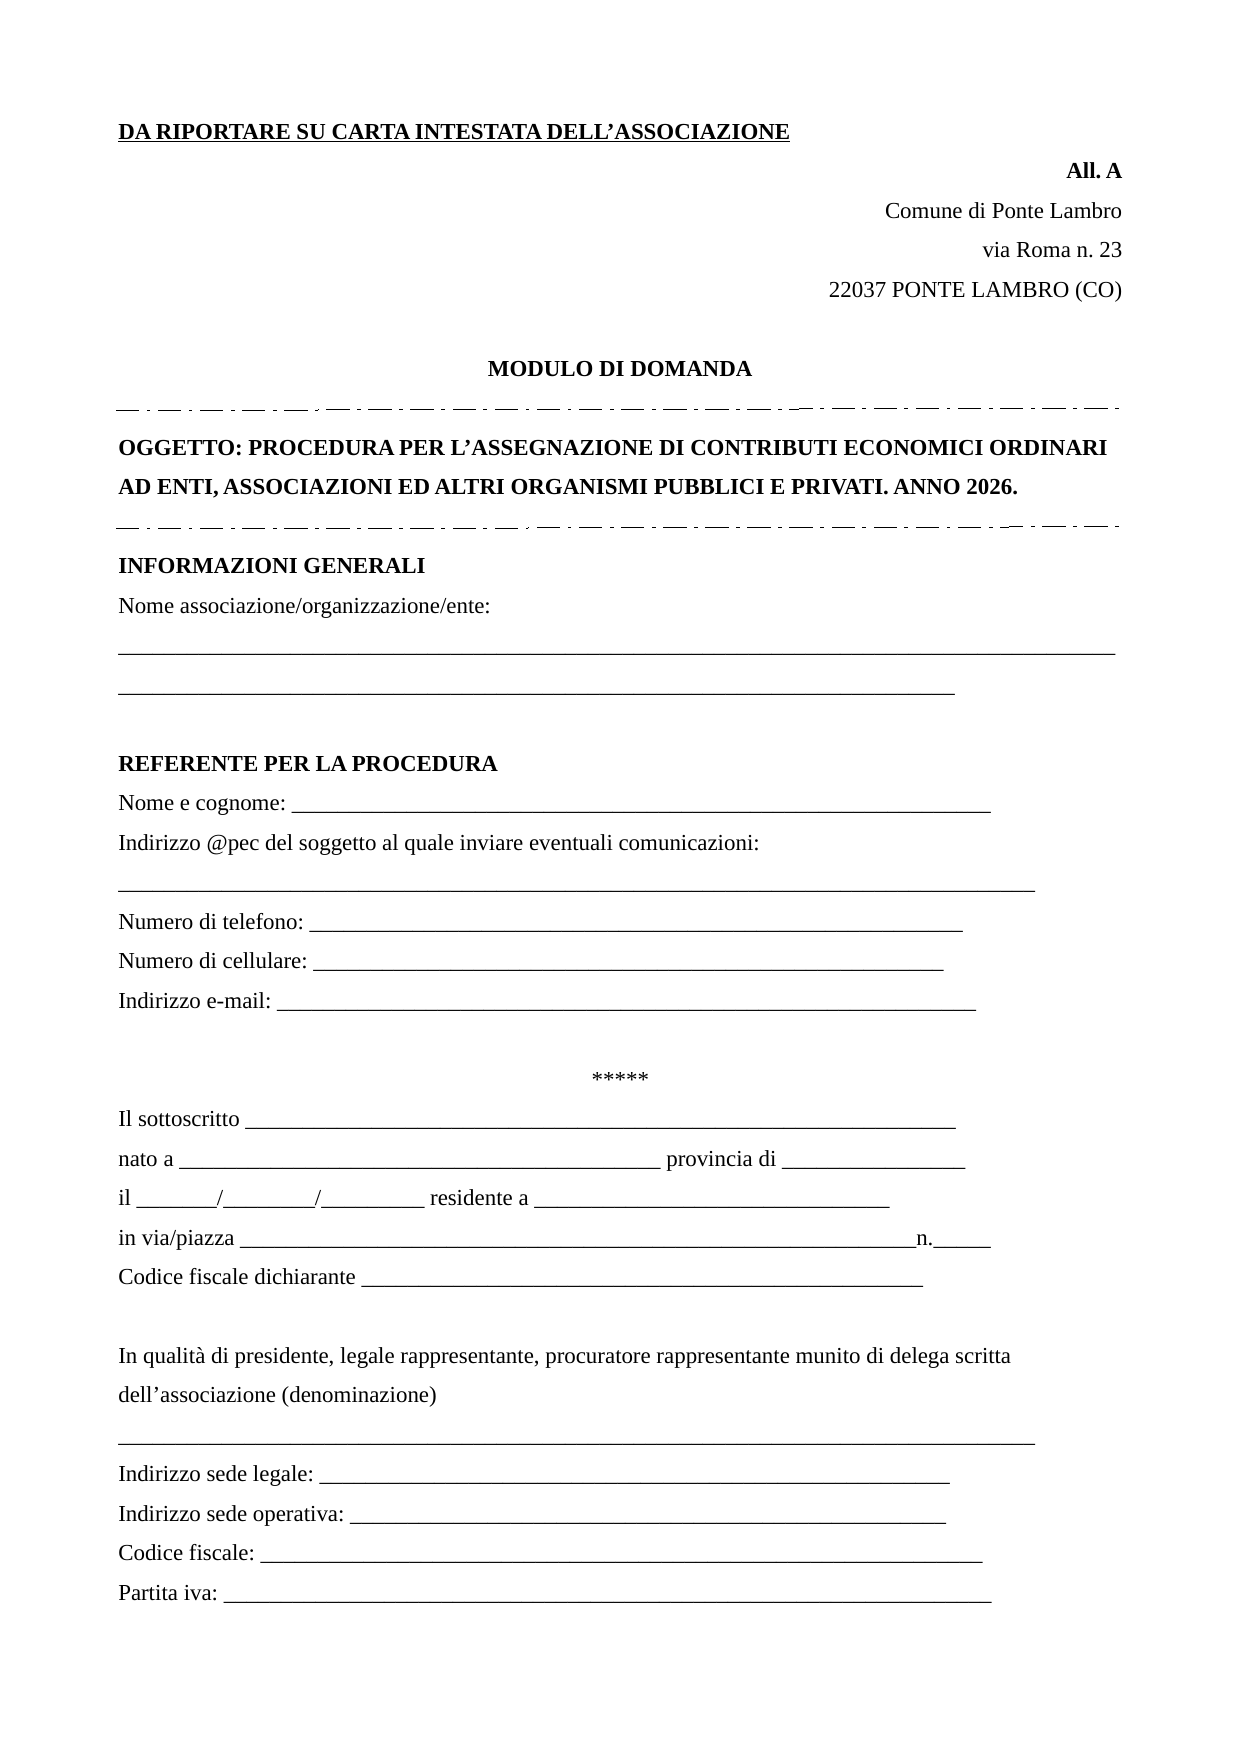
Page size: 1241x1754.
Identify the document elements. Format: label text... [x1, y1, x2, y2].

text il _______/________/_________ residente a _______________________________ [118, 1184, 1122, 1210]
text Indirizzo sede legale: _______________________________________________________ [118, 1460, 1122, 1487]
text DA RIPORTARE SU CARTA INTESTATA DELL’ASSOCIAZIONE [118, 118, 1122, 144]
text nato a __________________________________________ provincia di ________________ [118, 1144, 1122, 1171]
text MODULO DI DOMANDA [118, 355, 1122, 381]
text 22037 PONTE LAMBRO (CO) [118, 276, 1122, 302]
text ***** [118, 1066, 1122, 1092]
text ________________________________________________________________________________________________________________________________________________________________ [118, 631, 1122, 697]
text Il sottoscritto ______________________________________________________________ [118, 1105, 1122, 1131]
text Numero di telefono: _________________________________________________________ [118, 908, 1122, 934]
text via Roma n. 23 [118, 237, 1122, 263]
text INFORMAZIONI GENERALI [118, 552, 1122, 579]
text in via/piazza ___________________________________________________________n._____ [118, 1223, 1122, 1250]
text In qualità di presidente, legale rappresentante, procuratore rappresentante munito di delega scritta dell’associazione (denominazione) ________________________________________________________________________________ [118, 1342, 1122, 1447]
text Comune di Ponte Lambro [118, 197, 1122, 223]
text Indirizzo sede operativa: ____________________________________________________ [118, 1500, 1122, 1526]
text All. A [118, 158, 1122, 184]
text REFERENTE PER LA PROCEDURA [118, 750, 1122, 776]
text Nome e cognome: _____________________________________________________________ [118, 789, 1122, 816]
text Indirizzo @pec del soggetto al quale inviare eventuali comunicazioni: ________________________________________________________________________________ [118, 829, 1122, 894]
text Indirizzo e-mail: _____________________________________________________________ [118, 987, 1122, 1013]
text Codice fiscale: _______________________________________________________________ [118, 1539, 1122, 1566]
text Partita iva: ___________________________________________________________________ [118, 1579, 1122, 1605]
text Codice fiscale dichiarante _________________________________________________ [118, 1263, 1122, 1289]
text Nome associazione/organizzazione/ente: [118, 592, 1122, 618]
text Numero di cellulare: _______________________________________________________ [118, 947, 1122, 973]
text OGGETTO: PROCEDURA PER L’ASSEGNAZIONE DI CONTRIBUTI ECONOMICI ORDINARI AD ENTI, ASSOCIAZIONI ED ALTRI ORGANISMI PUBBLICI E PRIVATI. ANNO 2026. [118, 434, 1122, 500]
